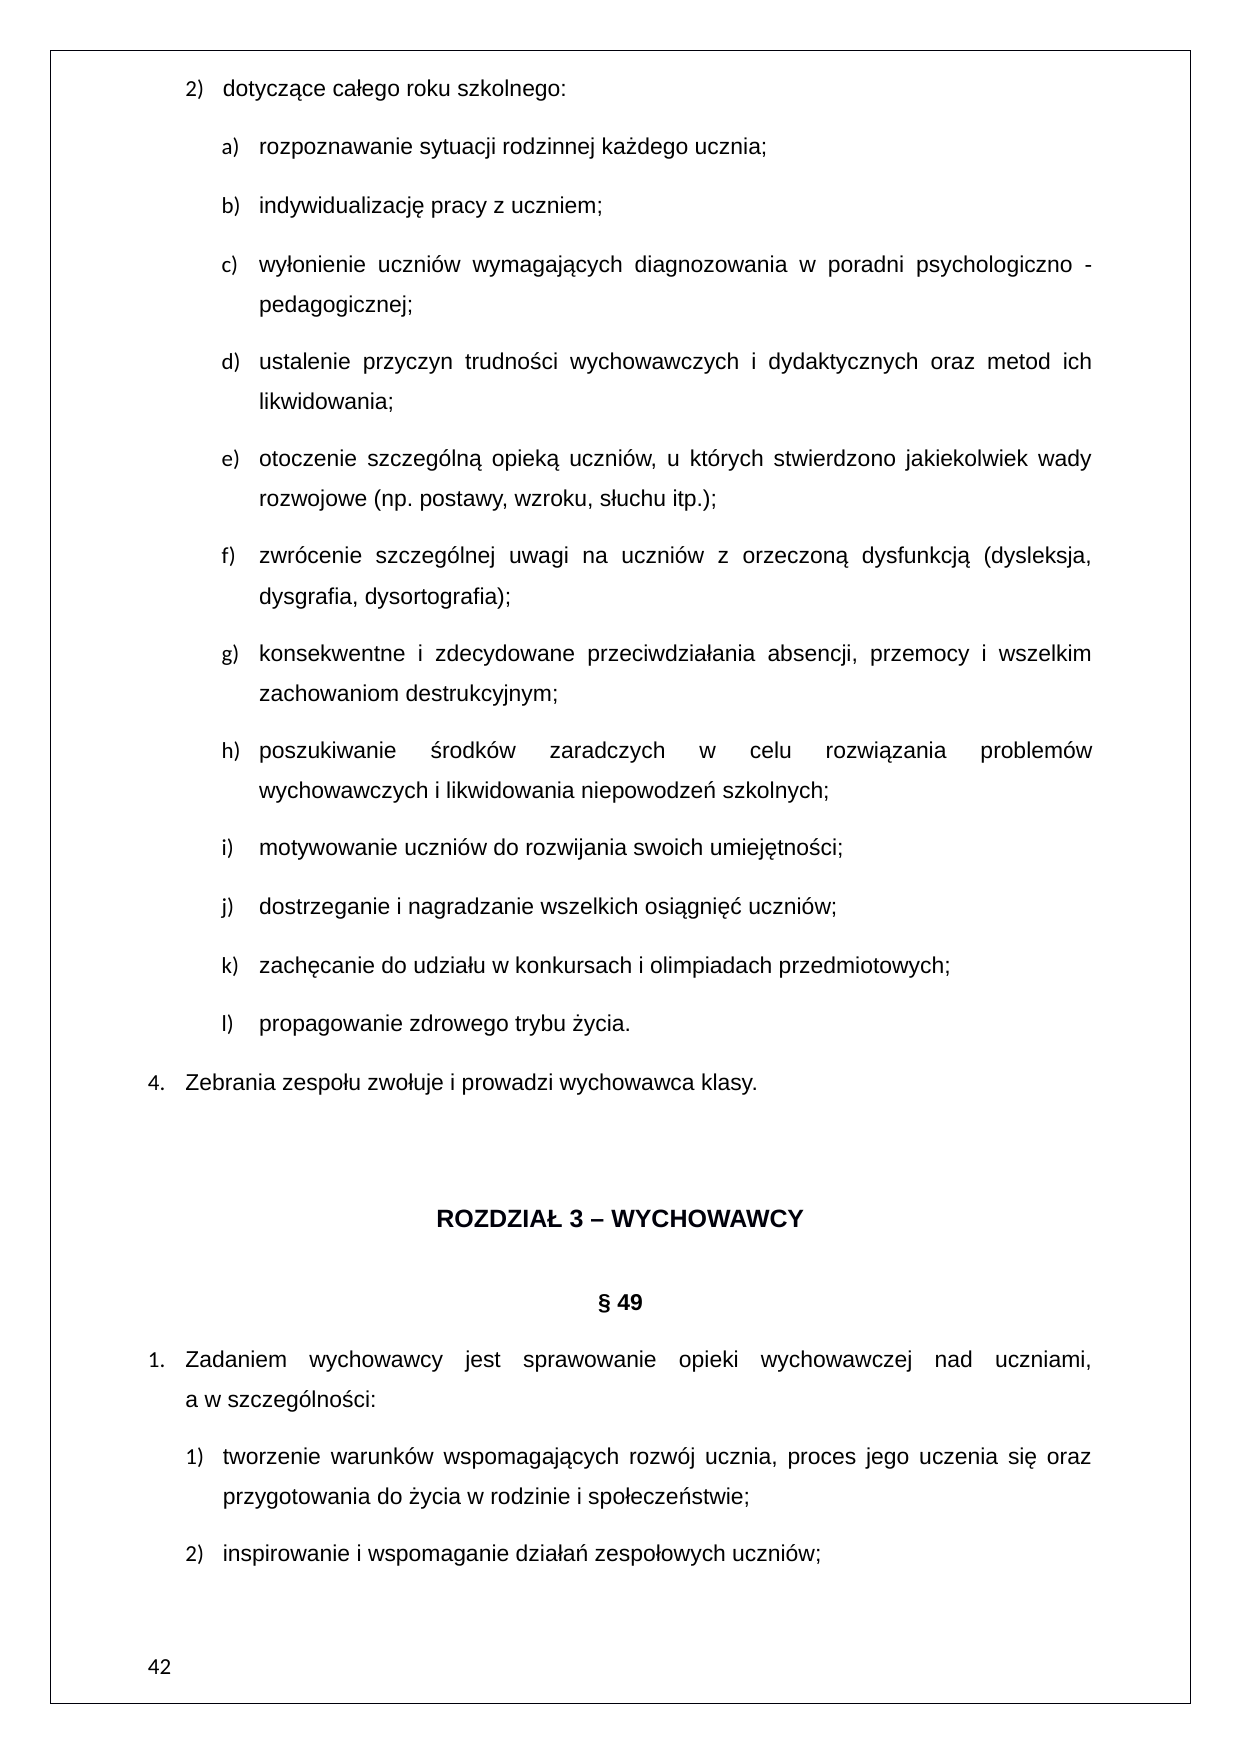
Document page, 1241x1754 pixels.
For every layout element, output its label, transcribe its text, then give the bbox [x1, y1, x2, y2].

list inspirowanie i wspomaganie działań zespołowych uczniów; [185, 1539, 1092, 1567]
list tworzenie warunków wspomagających rozwój ucznia, proces jego uczenia się oraz przygotowania do życia w rodzinie i społeczeństwie; [185, 1442, 1092, 1509]
list indywidualizację pracy z uczniem; [221, 191, 1092, 219]
list zachęcanie do udziału w konkursach i olimpiadach przedmiotowych; [221, 951, 1092, 979]
list propagowanie zdrowego trybu życia. [221, 1009, 1092, 1037]
list zwrócenie szczególnej uwagi na uczniów z orzeczoną dysfunkcją (dysleksja, dysgrafia, dysortografia); [221, 542, 1092, 609]
list konsekwentne i zdecydowane przeciwdziałania absencji, przemocy i wszelkim zachowaniom destrukcyjnym; [221, 639, 1092, 706]
list Zebrania zespołu zwołuje i prowadzi wychowawca klasy. [148, 1068, 1092, 1096]
subtitle ROZDZIAŁ 3 – WYCHOWAWCY [148, 1204, 1092, 1232]
list poszukiwanie środków zaradczych w celu rozwiązania problemów wychowawczych i likwidowania niepowodzeń szkolnych; [221, 736, 1092, 804]
list rozpoznawanie sytuacji rodzinnej każdego ucznia; [221, 132, 1092, 160]
list otoczenie szczególną opieką uczniów, u których stwierdzono jakiekolwiek wady rozwojowe (np. postawy, wzroku, słuchu itp.); [221, 444, 1092, 512]
list dostrzeganie i nagradzanie wszelkich osiągnięć uczniów; [221, 892, 1092, 920]
list ustalenie przyczyn trudności wychowawczych i dydaktycznych oraz metod ich likwidowania; [221, 347, 1092, 414]
text § 49 [148, 1288, 1092, 1315]
list motywowanie uczniów do rozwijania swoich umiejętności; [221, 833, 1092, 861]
list dotyczące całego roku szkolnego: [185, 74, 1092, 102]
list Zadaniem wychowawcy jest sprawowanie opieki wychowawczej nad uczniami, a w szczególności: [148, 1345, 1092, 1412]
list wyłonienie uczniów wymagających diagnozowania w poradni psychologiczno -pedagogicznej; [221, 250, 1092, 317]
